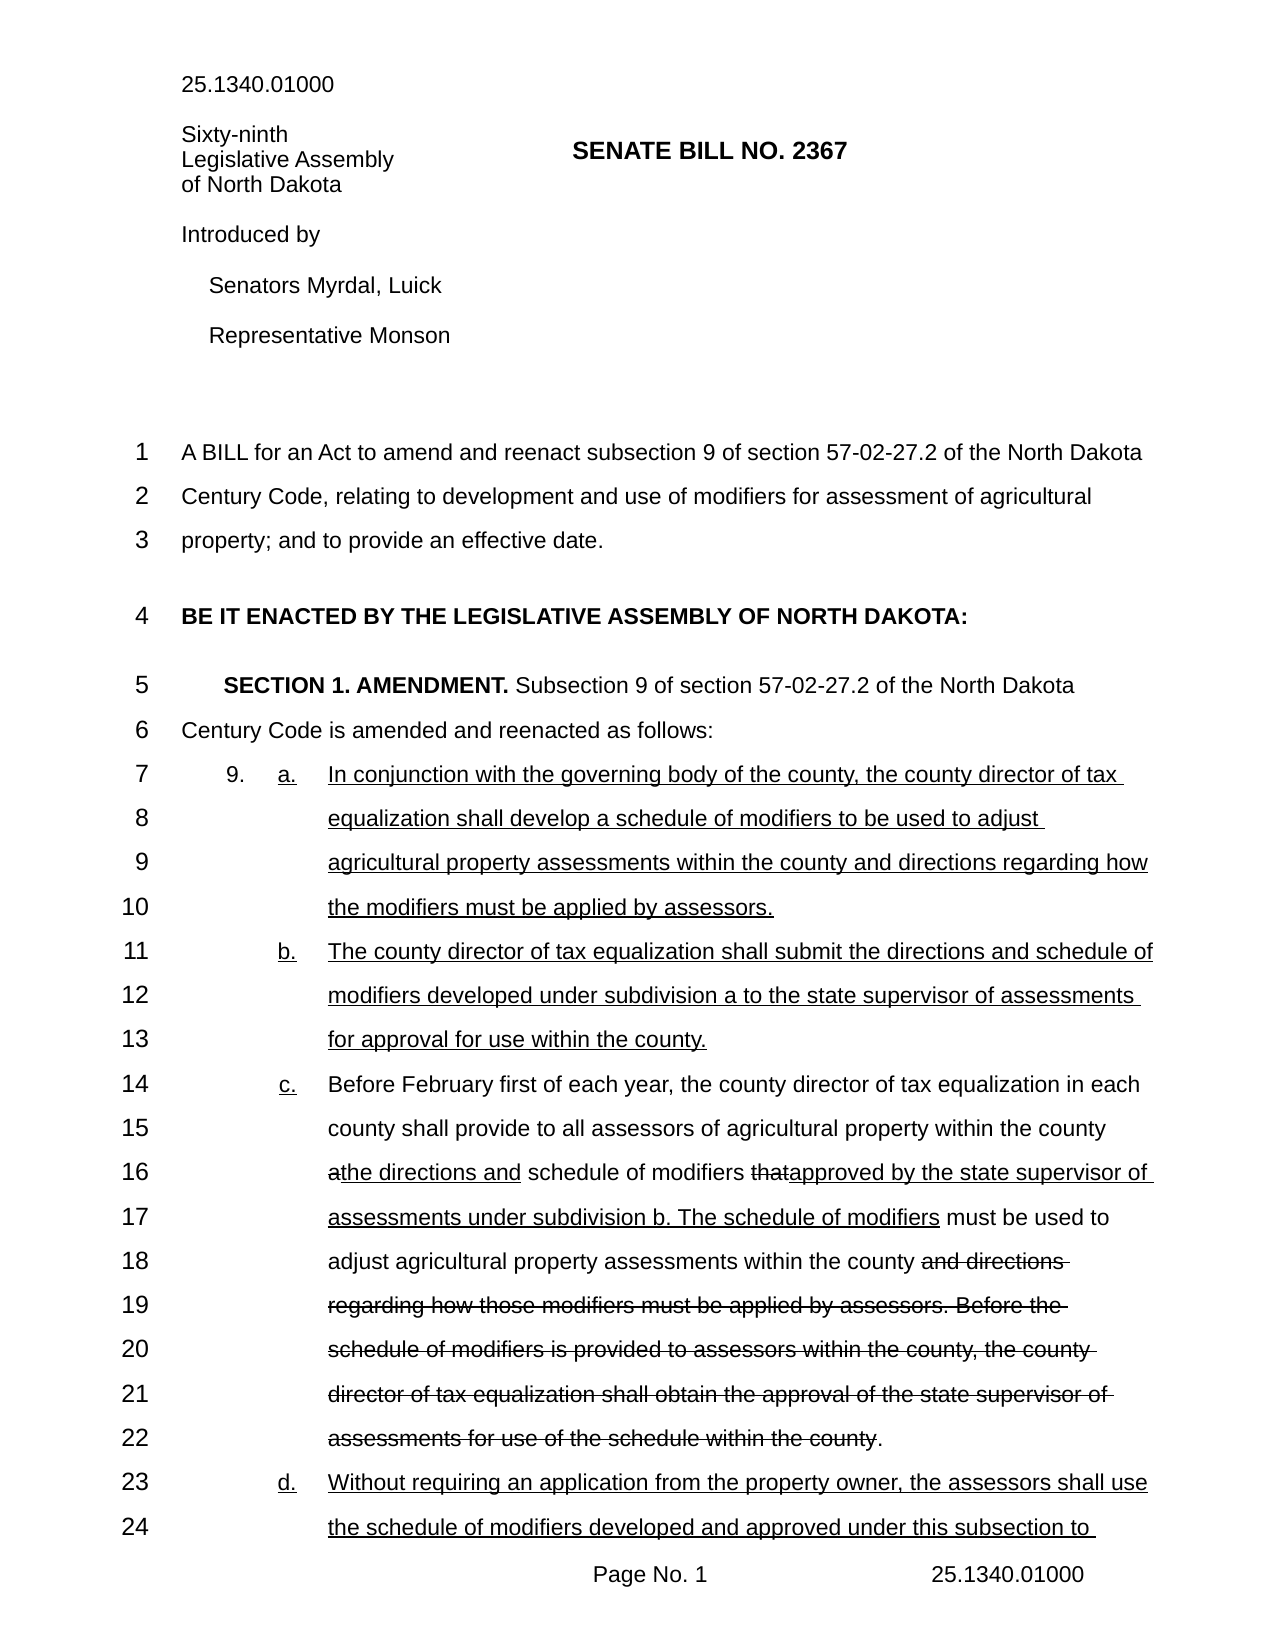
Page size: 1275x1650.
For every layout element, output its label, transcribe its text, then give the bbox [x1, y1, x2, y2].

text 9. a. In conjunction with the governing body of the county, the county director of tax equalization shall develop a schedule of modifiers to be used to adjust agricultural property assessments within the county and directions regarding how the modifiers must be applied by assessors. [181, 747, 1154, 924]
text BE IT ENACTED BY THE LEGISLATIVE ASSEMBLY OF NORTH DAKOTA: [181, 589, 1154, 633]
text Representative Monson [208, 325, 1154, 348]
text d. Without requiring an application from the property owner, the assessors shall use the schedule of modifiers developed and approved under this subsection to [181, 1455, 1154, 1544]
text b. The county director of tax equalization shall submit the directions and schedule of modifiers developed under subdivision a to the state supervisor of assessments for approval for use within the county. [181, 924, 1154, 1057]
text Legislative Assembly [181, 148, 1154, 173]
text SECTION 1. AMENDMENT. Subsection 9 of section 57‑02‑27.2 of the North Dakota Century Code is amended and reenacted as follows: [181, 658, 1154, 747]
text Senators Myrdal, Luick [208, 275, 1154, 298]
text . [181, 73, 1154, 133]
text Introduced by [181, 223, 1154, 248]
title BILL NO. [565, 136, 848, 165]
title A BILL for an Act to amend and reenact subsection 9 of section 57‑02‑27.2 of the North Dakota Century Code, relating to development and use of modifiers for assessment of agricultural property; and to provide an effective date. [181, 425, 1154, 558]
text of North Dakota [181, 173, 1154, 198]
text c. Before February first of each year, the county director of tax equalization in each county shall provide to all assessors of agricultural property within the county athe directions and schedule of modifiers thatapproved by the state supervisor of assessments under subdivision b. The schedule of modifiers must be used to adjust agricultural property assessments within the county and directions regarding how those modifiers must be applied by assessors. Before the schedule of modifiers is provided to assessors within the county, the county director of tax equalization shall obtain the approval of the state supervisor of assessments for use of the schedule within the county. [181, 1057, 1154, 1455]
